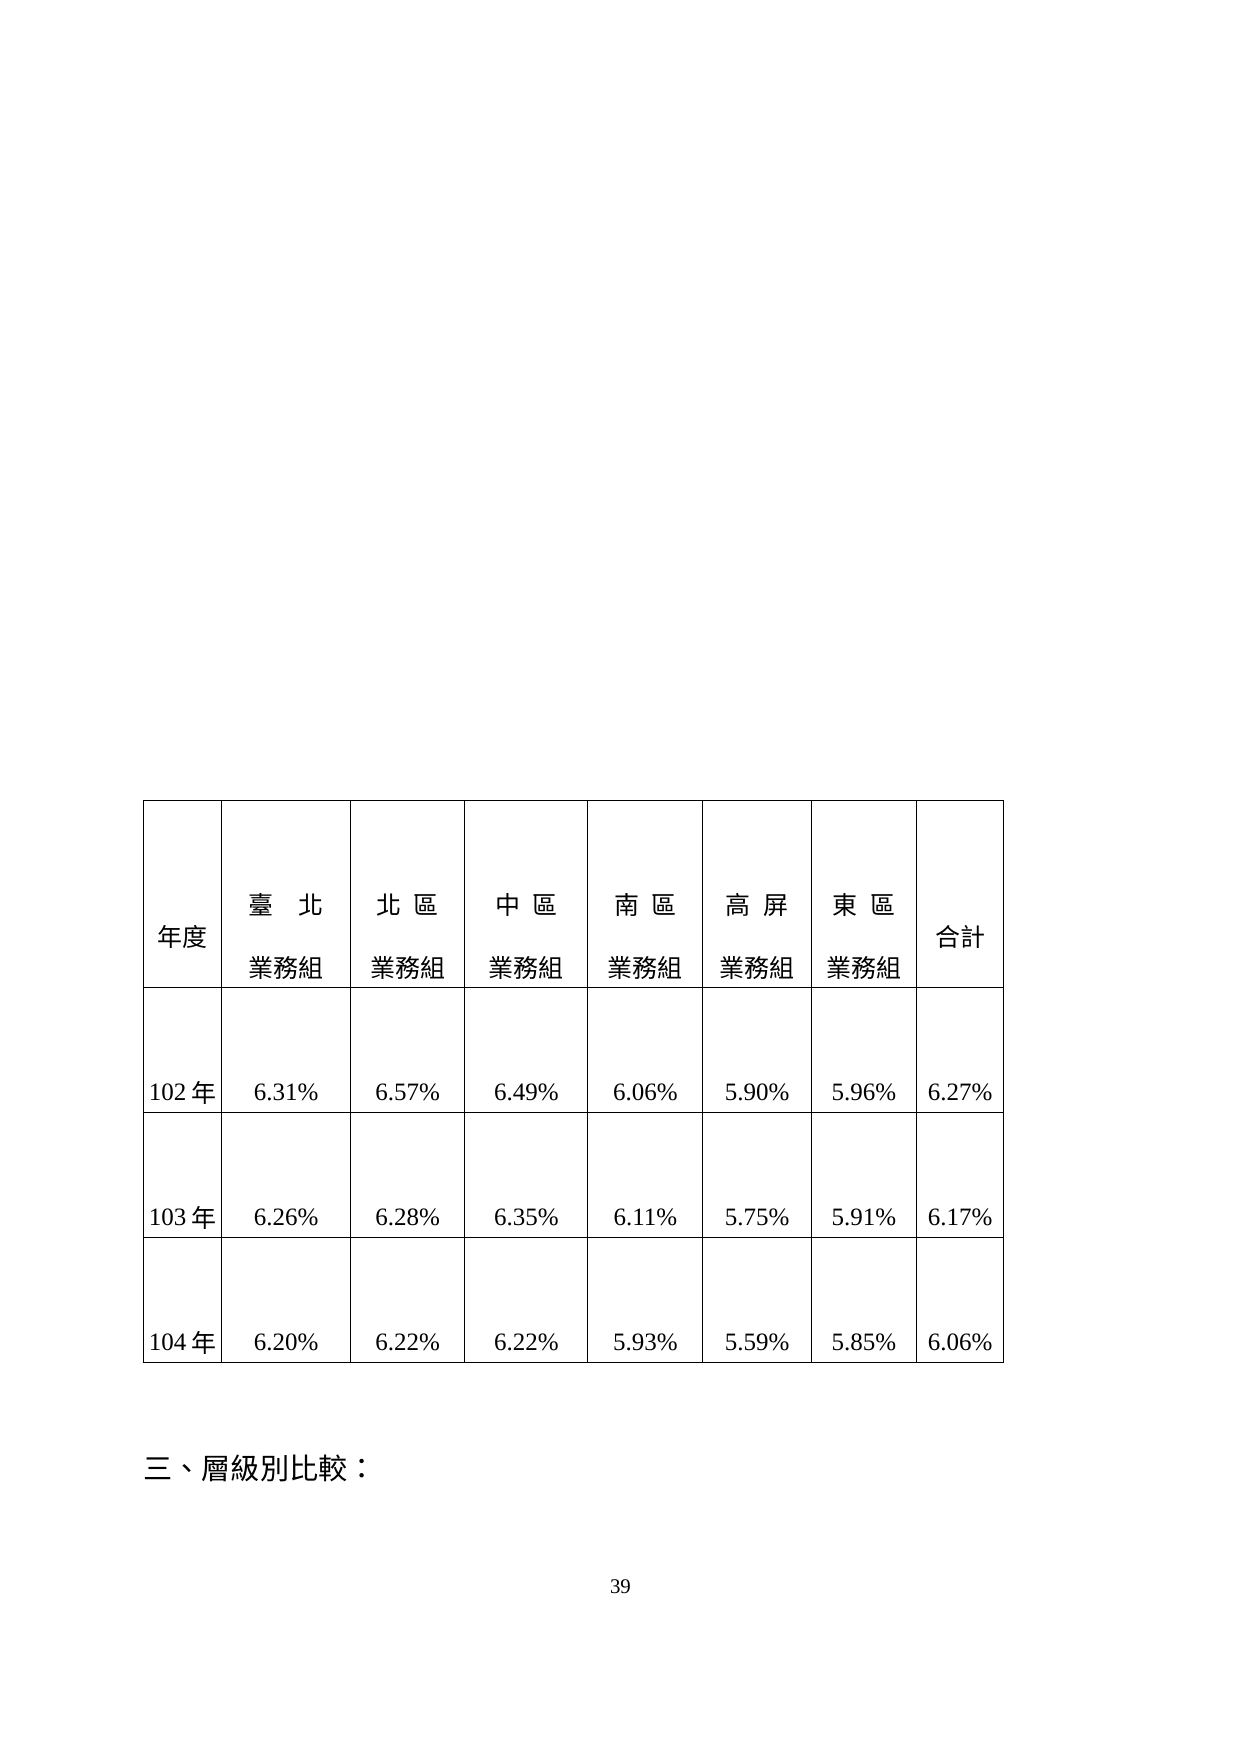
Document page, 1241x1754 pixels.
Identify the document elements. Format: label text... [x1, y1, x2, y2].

table_cell 北 區 業務組 [351, 801, 464, 987]
table_cell 104年 [144, 1238, 221, 1362]
table_cell 高 屏 業務組 [703, 801, 811, 987]
table_cell 6.27% [917, 988, 1003, 1112]
table_cell 5.59% [703, 1238, 811, 1362]
table_cell [916, 540, 1004, 800]
table_cell [703, 540, 811, 800]
table_cell 合計 [917, 801, 1003, 987]
table_cell [143, 300, 1004, 540]
table_cell [350, 175, 464, 300]
table_cell 南 區 業務組 [588, 801, 702, 987]
table_cell [143, 175, 222, 300]
table_cell 6.22% [351, 1238, 464, 1362]
table_cell [588, 540, 702, 800]
table_cell 5.91% [812, 1113, 916, 1237]
table_cell 6.22% [465, 1238, 587, 1362]
table_cell 5.96% [812, 988, 916, 1112]
table_cell 中 區 業務組 [465, 801, 587, 987]
table_cell [811, 175, 916, 300]
table_cell 5.85% [812, 1238, 916, 1362]
table_cell [143, 540, 222, 800]
table_cell 6.11% [588, 1113, 702, 1237]
table_cell 103年 [144, 1113, 221, 1237]
table_cell 東 區 業務組 [812, 801, 916, 987]
table_cell 6.57% [351, 988, 464, 1112]
table_cell 102年 [144, 988, 221, 1112]
table_cell 6.06% [588, 988, 702, 1112]
table_cell 5.75% [703, 1113, 811, 1237]
table_cell 三、層級別比較： [143, 1363, 1004, 1487]
table_cell 6.17% [917, 1113, 1003, 1237]
table_cell [222, 540, 350, 800]
table_cell 6.26% [222, 1113, 350, 1237]
table_cell 6.49% [465, 988, 587, 1112]
table_cell 6.31% [222, 988, 350, 1112]
table_cell [465, 540, 588, 800]
table_cell 6.20% [222, 1238, 350, 1362]
table_cell 年度 [144, 801, 221, 987]
table_cell [588, 175, 702, 300]
table_cell [811, 540, 916, 800]
table_cell [350, 540, 464, 800]
table_cell 臺 北 業務組 [222, 801, 350, 987]
table_cell 5.90% [703, 988, 811, 1112]
table_cell [222, 175, 350, 300]
table_header [143, 175, 220, 237]
table_cell 6.35% [465, 1113, 587, 1237]
table_cell 6.28% [351, 1113, 464, 1237]
table_cell [916, 175, 1004, 300]
table_cell [703, 175, 811, 300]
table_cell 6.06% [917, 1238, 1003, 1362]
table_cell 5.93% [588, 1238, 702, 1362]
table_cell [465, 175, 588, 300]
